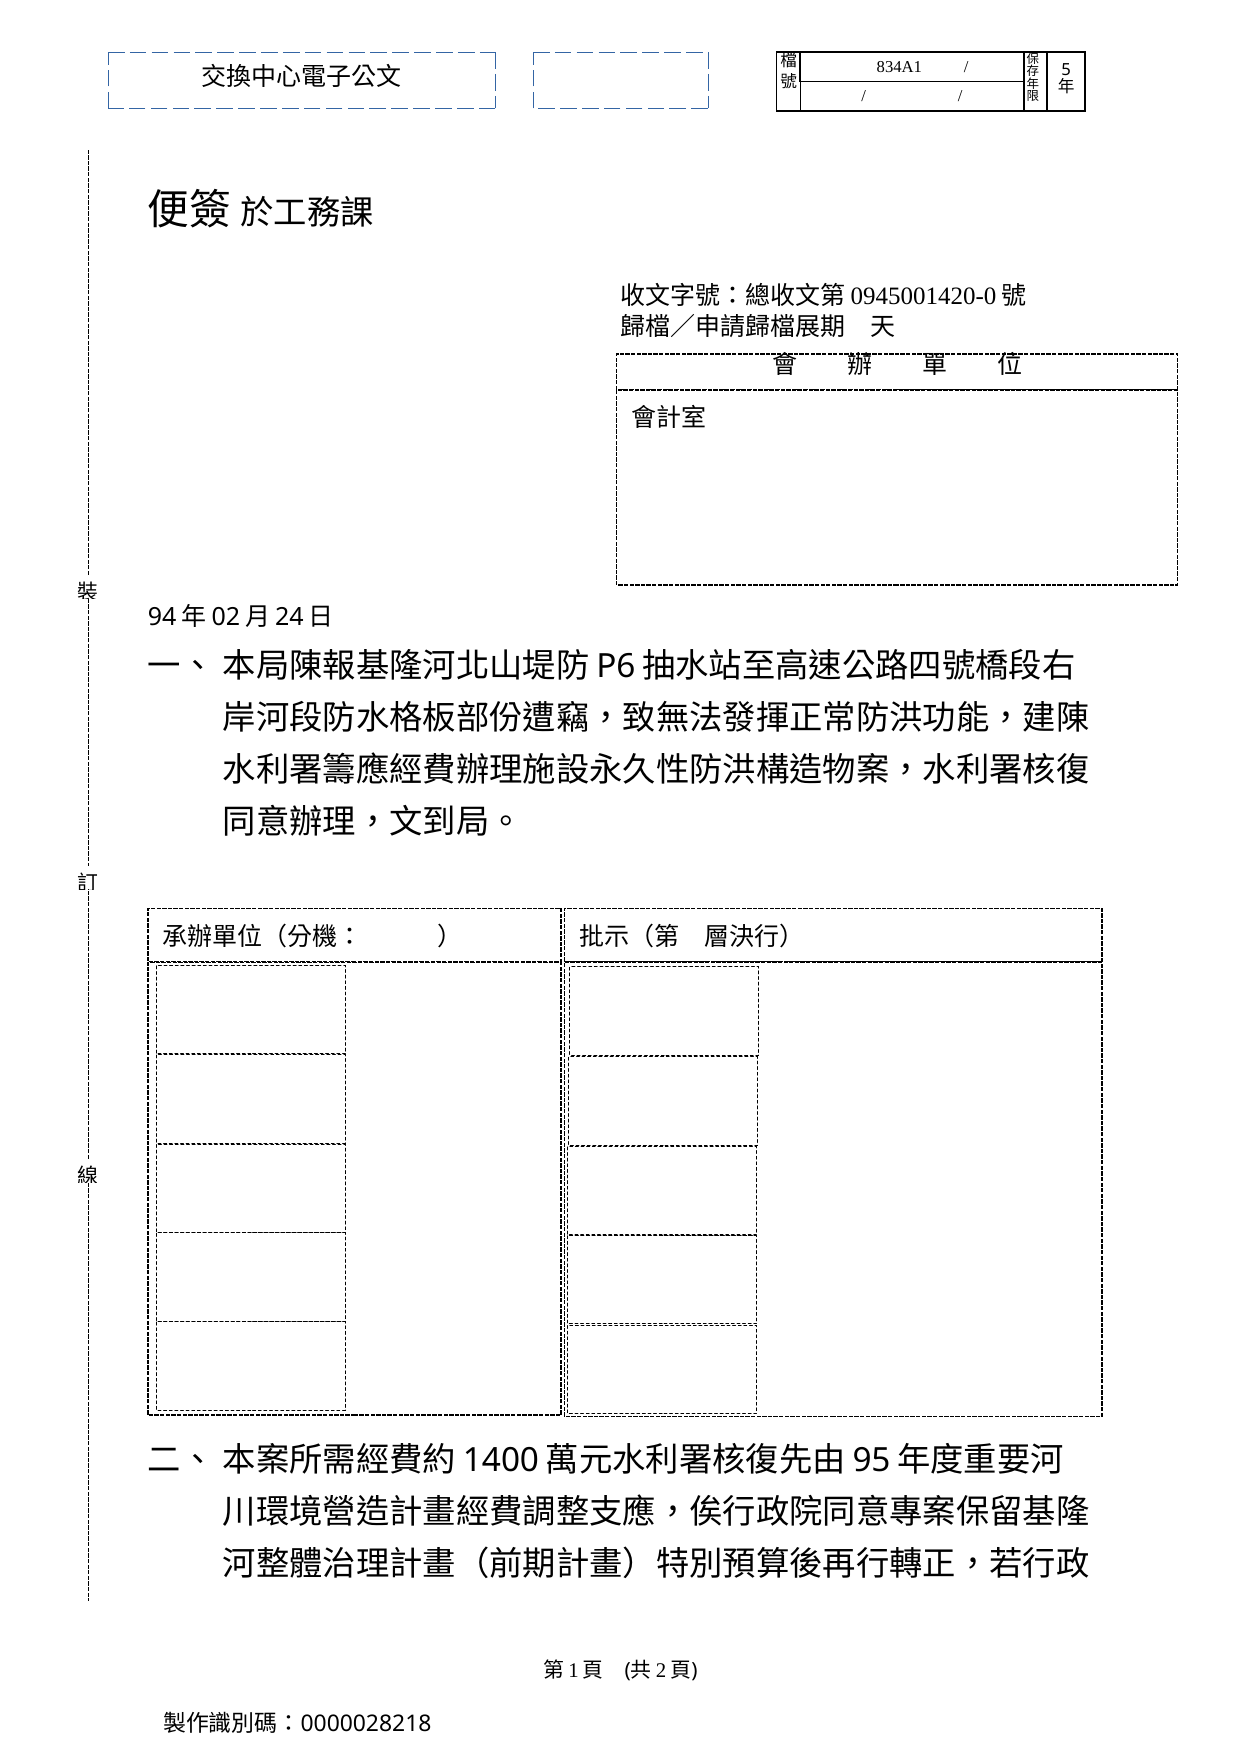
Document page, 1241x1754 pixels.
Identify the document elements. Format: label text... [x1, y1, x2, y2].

text [148, 1610, 541, 1666]
text 便簽 於工務課 [148, 164, 1092, 239]
text 94年02月24日 [148, 239, 1092, 636]
text 交換中心電子公文 [108, 52, 495, 94]
list 本案所需經費約1400萬元水利署核復先由95年度重要河川環境營造計畫經費調整支應，俟行政院同意專案保留基隆河整體治理計畫（前期計畫）特別預算後再行轉正，若行政院不同意專案保留時，則由「95年度重要河川環境營造計畫」經費勻支。 [148, 844, 1092, 1586]
text [533, 52, 708, 108]
text 歸檔／申請歸檔展期 天 [620, 310, 1161, 342]
text [109, 94, 495, 108]
list [766, 976, 1085, 1407]
list 本局陳報基隆河北山堤防P6抽水站至高速公路四號橋段右岸河段防水格板部份遭竊，致無法發揮正常防洪功能，建陳 水利署籌應經費辦理施設永久性防洪構造物案，水利署核復同意辦理，文到局。 [148, 636, 1092, 844]
text 製作識別碼：0000028218 [163, 1705, 508, 1739]
text [148, 1698, 523, 1754]
text 收文字號：總收文第0945001420-0號 [620, 279, 1161, 310]
text [785, 1610, 1085, 1741]
